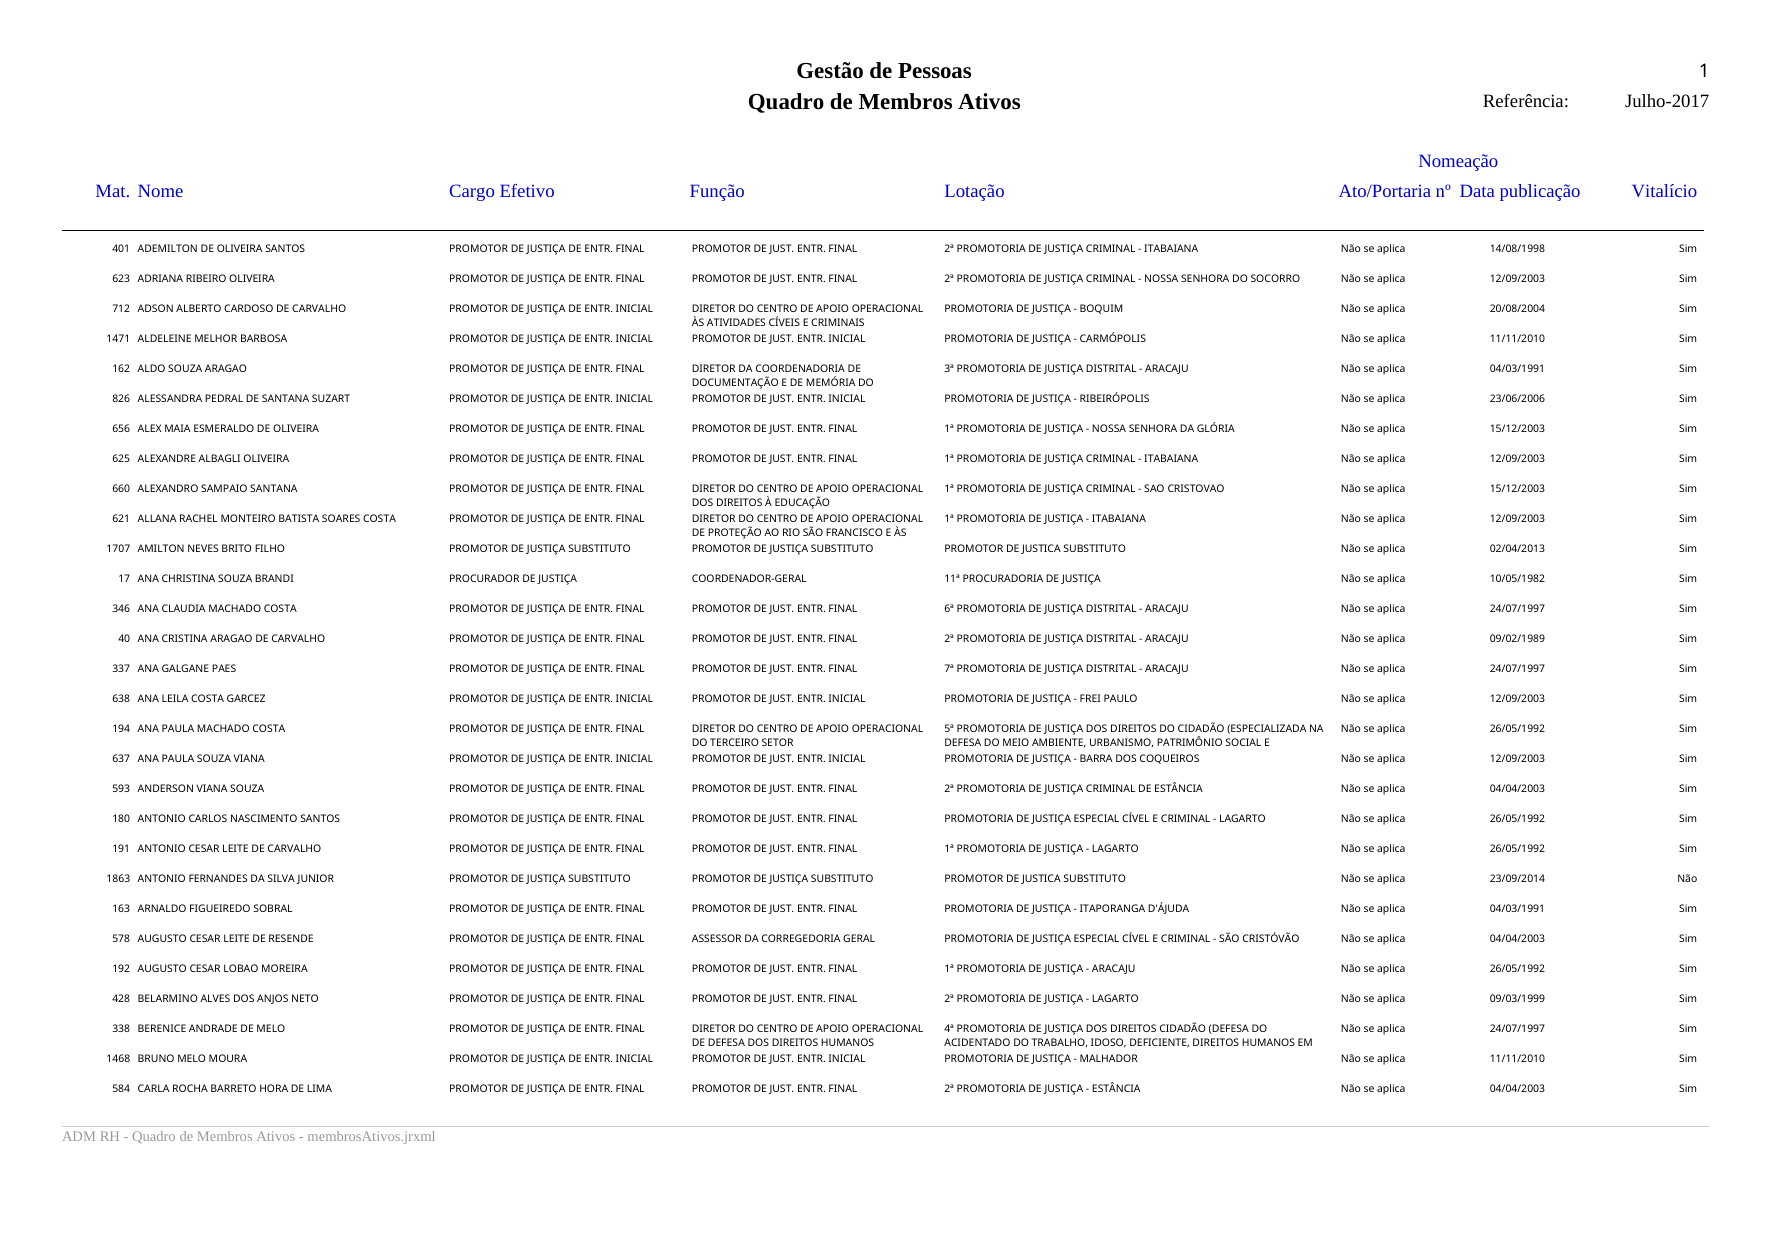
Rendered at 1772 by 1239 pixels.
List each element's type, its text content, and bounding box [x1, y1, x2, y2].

table_cell [1336, 871, 1341, 900]
table_cell PROMOTOR DE JUST. ENTR. FINAL [692, 841, 938, 870]
table_cell PROMOTORIA DE JUSTIÇA - FREI PAULO [944, 691, 1336, 720]
table_cell 04/04/2003 [1454, 931, 1580, 960]
table_cell AMILTON NEVES BRITO FILHO [138, 541, 443, 570]
table_cell [1580, 721, 1585, 750]
table_cell [130, 1051, 137, 1080]
table_cell BELARMINO ALVES DOS ANJOS NETO [138, 991, 443, 1020]
table_cell Não se aplica [1341, 751, 1454, 780]
table_cell PROMOTORIA DE JUSTIÇA - MALHADOR [944, 1051, 1336, 1080]
table_cell ALLANA RACHEL MONTEIRO BATISTA SOARES COSTA [138, 511, 443, 540]
table_cell [443, 901, 449, 930]
table_cell [1336, 1081, 1341, 1110]
table_cell [683, 1021, 692, 1050]
table_cell Sim [1585, 241, 1697, 270]
table_cell Não se aplica [1341, 331, 1454, 360]
table_cell [0, 57, 302, 84]
table_cell [0, 961, 68, 990]
table_cell PROMOTOR DE JUSTIÇA DE ENTR. FINAL [449, 271, 683, 300]
table_cell [1697, 331, 1771, 360]
table_cell [1336, 781, 1341, 810]
table_cell [683, 631, 692, 660]
table_cell PROMOTOR DE JUSTIÇA DE ENTR. FINAL [449, 1021, 683, 1050]
table_cell Nome [138, 180, 202, 229]
table_cell Sim [1585, 991, 1697, 1020]
table_cell [0, 241, 68, 270]
table_cell Não se aplica [1341, 961, 1454, 990]
table_cell [1336, 1021, 1341, 1050]
table_cell 09/03/1999 [1454, 991, 1580, 1020]
table_cell 02/04/2013 [1454, 541, 1580, 570]
table_cell [0, 1021, 68, 1050]
table_cell [1336, 931, 1341, 960]
table_cell Não se aplica [1341, 601, 1454, 630]
table_cell PROMOTOR DE JUSTIÇA SUBSTITUTO [449, 541, 683, 570]
table_cell [683, 241, 692, 270]
table_cell Não se aplica [1341, 1081, 1454, 1110]
table_cell Não se aplica [1341, 421, 1454, 450]
table_cell [130, 331, 137, 360]
table_cell PROMOTOR DE JUST. ENTR. FINAL [692, 601, 938, 630]
table_cell Gestão de Pessoas [302, 57, 1466, 85]
table_cell 2ª PROMOTORIA DE JUSTIÇA CRIMINAL - ITABAIANA [944, 241, 1336, 270]
table_cell PROMOTORIA DE JUSTIÇA - CARMÓPOLIS [944, 331, 1336, 360]
table_cell [938, 721, 944, 750]
table_cell ANA PAULA MACHADO COSTA [138, 721, 443, 750]
table_cell [683, 301, 692, 330]
table_cell [0, 751, 68, 780]
table_cell Sim [1585, 931, 1697, 960]
table_cell PROMOTOR DE JUST. ENTR. INICIAL [692, 331, 938, 360]
table_cell 15/12/2003 [1454, 481, 1580, 510]
table_cell [683, 901, 692, 930]
table_cell 1ª PROMOTORIA DE JUSTIÇA - ARACAJU [944, 961, 1336, 990]
table_cell [1580, 511, 1585, 540]
table_cell 04/03/1991 [1454, 361, 1580, 390]
table_cell [683, 481, 692, 510]
table_cell PROMOTOR DE JUSTIÇA DE ENTR. INICIAL [449, 1051, 683, 1080]
table_cell Não se aplica [1341, 841, 1454, 870]
table_cell 428 [68, 991, 130, 1020]
table_cell [130, 841, 137, 870]
table_cell [1336, 631, 1341, 660]
table_cell Sim [1585, 511, 1697, 540]
table_cell [683, 871, 692, 900]
table_cell [0, 481, 68, 510]
table_cell [130, 1021, 137, 1050]
table_cell PROMOTOR DE JUSTIÇA DE ENTR. INICIAL [449, 391, 683, 420]
table_cell 12/09/2003 [1454, 751, 1580, 780]
table_cell [938, 331, 944, 360]
table_cell [1697, 511, 1771, 540]
table_cell 7ª PROMOTORIA DE JUSTIÇA DISTRITAL - ARACAJU [944, 661, 1336, 690]
table_cell Sim [1585, 331, 1697, 360]
table_cell [1580, 481, 1585, 510]
table_cell [1336, 241, 1341, 270]
table_cell [938, 811, 944, 840]
table_cell Não se aplica [1341, 1021, 1454, 1050]
table_cell Sim [1585, 271, 1697, 300]
table_cell [0, 421, 68, 450]
table_cell [683, 751, 692, 780]
table_cell PROMOTOR DE JUST. ENTR. FINAL [692, 631, 938, 660]
table_cell [130, 301, 137, 330]
table_cell [683, 601, 692, 630]
table_cell BERENICE ANDRADE DE MELO [138, 1021, 443, 1050]
table_cell 2ª PROMOTORIA DE JUSTIÇA - LAGARTO [944, 991, 1336, 1020]
table_cell 11/11/2010 [1454, 1051, 1580, 1080]
table_cell Referência: [1483, 90, 1580, 118]
table_cell [1580, 631, 1585, 660]
table_cell PROMOTOR DE JUSTIÇA DE ENTR. FINAL [449, 721, 683, 750]
table_cell PROMOTOR DE JUST. ENTR. FINAL [692, 781, 938, 810]
table_cell 338 [68, 1021, 130, 1050]
table_cell 4ª PROMOTORIA DE JUSTIÇA DOS DIREITOS CIDADÃO (DEFESA DO ACIDENTADO DO TRABALHO, IDOSO, DEFICIENTE, DIREITOS HUMANOS EM [944, 1021, 1336, 1050]
table_cell [0, 541, 68, 570]
table_cell [938, 871, 944, 900]
table_cell [1336, 691, 1341, 720]
table_cell [130, 811, 137, 840]
table_cell [1580, 451, 1585, 480]
table_cell ANA CLAUDIA MACHADO COSTA [138, 601, 443, 630]
table_cell 24/07/1997 [1454, 1021, 1580, 1050]
table_cell 04/04/2003 [1454, 781, 1580, 810]
table_cell Sim [1585, 901, 1697, 930]
table_cell PROMOTOR DE JUSTIÇA DE ENTR. FINAL [449, 451, 683, 480]
table_cell [1697, 1081, 1771, 1110]
table_cell [1336, 331, 1341, 360]
table_cell [1336, 301, 1341, 330]
table_cell [443, 841, 449, 870]
table_cell Sim [1585, 481, 1697, 510]
table_cell [1580, 661, 1585, 690]
table_cell [0, 571, 68, 600]
table_cell PROMOTOR DE JUSTIÇA DE ENTR. FINAL [449, 901, 683, 930]
table_cell ANA GALGANE PAES [138, 661, 443, 690]
table_cell Data publicação [1457, 180, 1583, 229]
table_cell PROMOTOR DE JUSTIÇA DE ENTR. INICIAL [449, 691, 683, 720]
table_cell [683, 931, 692, 960]
table_cell Função [689, 180, 767, 229]
table_cell 401 [68, 241, 130, 270]
table_cell ANA CRISTINA ARAGAO DE CARVALHO [138, 631, 443, 660]
table_cell [443, 361, 449, 390]
table_cell 23/09/2014 [1454, 871, 1580, 900]
table_cell [443, 871, 449, 900]
table_cell [0, 601, 68, 630]
table_cell [938, 991, 944, 1020]
table_cell 660 [68, 481, 130, 510]
table_cell [938, 421, 944, 450]
table_cell [1580, 391, 1585, 420]
table_cell [1697, 451, 1771, 480]
table_cell [938, 931, 944, 960]
table_cell [0, 781, 68, 810]
table_cell [938, 751, 944, 780]
table_cell 26/05/1992 [1454, 961, 1580, 990]
table_cell [130, 241, 137, 270]
table_cell [130, 180, 137, 229]
table_cell Não se aplica [1341, 391, 1454, 420]
table_cell [1580, 301, 1585, 330]
table_cell 12/09/2003 [1454, 451, 1580, 480]
table_cell [0, 631, 68, 660]
table_cell [0, 391, 68, 420]
table_cell [443, 1021, 449, 1050]
table_cell [130, 421, 137, 450]
table_cell Sim [1585, 571, 1697, 600]
table_cell [130, 1081, 137, 1110]
table_cell 194 [68, 721, 130, 750]
table_cell 163 [68, 901, 130, 930]
table_cell 625 [68, 451, 130, 480]
table_cell BRUNO MELO MOURA [138, 1051, 443, 1080]
table_cell ANDERSON VIANA SOUZA [138, 781, 443, 810]
table_cell [130, 991, 137, 1020]
table_cell [203, 180, 449, 229]
table_cell PROMOTORIA DE JUSTIÇA - ITAPORANGA D'ÁJUDA [944, 901, 1336, 930]
table_cell [1336, 811, 1341, 840]
table_cell Não se aplica [1341, 661, 1454, 690]
table_cell ANA CHRISTINA SOUZA BRANDI [138, 571, 443, 600]
table_cell [1580, 1051, 1585, 1080]
table_cell [938, 781, 944, 810]
table_cell Não se aplica [1341, 1051, 1454, 1080]
table_cell [1466, 57, 1555, 84]
table_cell [1336, 571, 1341, 600]
table_cell Não se aplica [1341, 241, 1454, 270]
table_cell 12/09/2003 [1454, 271, 1580, 300]
table_cell ADSON ALBERTO CARDOSO DE CARVALHO [138, 301, 443, 330]
table_cell [1336, 271, 1341, 300]
table_cell [1578, 150, 1771, 180]
table_cell [1580, 691, 1585, 720]
table_cell [0, 90, 302, 118]
table_cell [683, 571, 692, 600]
table_cell [443, 451, 449, 480]
table_cell [0, 901, 68, 930]
table_cell [1580, 811, 1585, 840]
table_cell [1697, 961, 1771, 990]
table_cell [443, 751, 449, 780]
table_cell [1709, 90, 1771, 118]
table_cell [0, 661, 68, 690]
table_cell [0, 1126, 62, 1150]
table_cell 24/07/1997 [1454, 601, 1580, 630]
table_cell Sim [1585, 391, 1697, 420]
table_cell [130, 751, 137, 780]
table_cell CARLA ROCHA BARRETO HORA DE LIMA [138, 1081, 443, 1110]
table_cell Sim [1585, 661, 1697, 690]
table_cell PROMOTOR DE JUST. ENTR. FINAL [692, 271, 938, 300]
table_cell [683, 451, 692, 480]
table_cell Não se aplica [1341, 271, 1454, 300]
table_cell [1697, 691, 1771, 720]
table_cell Sim [1585, 1021, 1697, 1050]
table_cell 10/05/1982 [1454, 571, 1580, 600]
table_cell ADEMILTON DE OLIVEIRA SANTOS [138, 241, 443, 270]
table_cell [683, 271, 692, 300]
table_cell 20/08/2004 [1454, 301, 1580, 330]
table_cell Sim [1585, 751, 1697, 780]
table_cell [0, 180, 68, 229]
table_cell [683, 691, 692, 720]
table_cell Não se aplica [1341, 511, 1454, 540]
table_cell [1580, 421, 1585, 450]
table_cell ANTONIO CARLOS NASCIMENTO SANTOS [138, 811, 443, 840]
table_cell [1697, 361, 1771, 390]
table_cell [683, 661, 692, 690]
table_cell ALEXANDRE ALBAGLI OLIVEIRA [138, 451, 443, 480]
table_cell Não se aplica [1341, 931, 1454, 960]
table_cell 637 [68, 751, 130, 780]
table_cell [938, 481, 944, 510]
table_cell PROMOTOR DE JUST. ENTR. FINAL [692, 241, 938, 270]
table_cell [0, 511, 68, 540]
table_cell [0, 721, 68, 750]
table_cell PROMOTOR DE JUST. ENTR. FINAL [692, 661, 938, 690]
table_cell ALDO SOUZA ARAGAO [138, 361, 443, 390]
table_cell Não se aplica [1341, 361, 1454, 390]
table_cell ARNALDO FIGUEIREDO SOBRAL [138, 901, 443, 930]
table_cell [1697, 241, 1771, 270]
table_cell [443, 781, 449, 810]
table_cell [1697, 661, 1771, 690]
table_cell PROMOTOR DE JUSTIÇA DE ENTR. FINAL [449, 931, 683, 960]
table_cell PROMOTOR DE JUSTIÇA SUBSTITUTO [692, 541, 938, 570]
table_cell [1336, 541, 1341, 570]
table_cell PROMOTOR DE JUSTICA SUBSTITUTO [944, 871, 1336, 900]
table_cell 712 [68, 301, 130, 330]
table_cell [1580, 781, 1585, 810]
table_cell [443, 421, 449, 450]
table_cell [443, 481, 449, 510]
table_cell [1580, 841, 1585, 870]
table_cell [938, 241, 944, 270]
table_cell [683, 811, 692, 840]
table_cell Sim [1585, 451, 1697, 480]
table_cell [1709, 57, 1771, 84]
table_cell PROMOTOR DE JUSTIÇA DE ENTR. FINAL [449, 841, 683, 870]
table_cell COORDENADOR-GERAL [692, 571, 938, 600]
table_cell PROMOTORIA DE JUSTIÇA ESPECIAL CÍVEL E CRIMINAL - LAGARTO [944, 811, 1336, 840]
table_cell 26/05/1992 [1454, 811, 1580, 840]
table_cell PROMOTOR DE JUSTIÇA SUBSTITUTO [692, 871, 938, 900]
table_cell [130, 871, 137, 900]
table_cell [1697, 421, 1771, 450]
table_cell [683, 961, 692, 990]
table_cell 1468 [68, 1051, 130, 1080]
table_cell 1ª PROMOTORIA DE JUSTIÇA - ITABAIANA [944, 511, 1336, 540]
table_cell PROMOTOR DE JUST. ENTR. INICIAL [692, 391, 938, 420]
table_cell [683, 391, 692, 420]
table_cell [443, 931, 449, 960]
table_cell Ato/Portaria nº [1338, 180, 1457, 229]
table_cell 1ª PROMOTORIA DE JUSTIÇA - NOSSA SENHORA DA GLÓRIA [944, 421, 1336, 450]
table_cell [938, 451, 944, 480]
table_cell [683, 511, 692, 540]
table_cell [683, 1081, 692, 1110]
table_cell 2ª PROMOTORIA DE JUSTIÇA DISTRITAL - ARACAJU [944, 631, 1336, 660]
table_cell PROMOTOR DE JUSTIÇA DE ENTR. FINAL [449, 991, 683, 1020]
table_cell Sim [1585, 781, 1697, 810]
table_cell [0, 331, 68, 360]
table_cell [1580, 961, 1585, 990]
table_cell [1697, 811, 1771, 840]
table_cell [0, 232, 1771, 241]
table_cell [938, 541, 944, 570]
table_cell [938, 1051, 944, 1080]
table_cell ANTONIO CESAR LEITE DE CARVALHO [138, 841, 443, 870]
table_cell 12/09/2003 [1454, 511, 1580, 540]
table_cell [443, 1081, 449, 1110]
table_cell [938, 601, 944, 630]
table_cell PROMOTOR DE JUSTIÇA DE ENTR. INICIAL [449, 331, 683, 360]
table_cell [443, 631, 449, 660]
table_cell 5ª PROMOTORIA DE JUSTIÇA DOS DIREITOS DO CIDADÃO (ESPECIALIZADA NA DEFESA DO MEIO AMBIENTE, URBANISMO, PATRIMÔNIO SOCIAL E [944, 721, 1336, 750]
table_cell 584 [68, 1081, 130, 1110]
table_cell [1580, 241, 1585, 270]
table_cell Não se aplica [1341, 451, 1454, 480]
table_cell PROMOTOR DE JUST. ENTR. INICIAL [692, 691, 938, 720]
table_cell [0, 301, 68, 330]
table_cell DIRETOR DO CENTRO DE APOIO OPERACIONAL ÀS ATIVIDADES CÍVEIS E CRIMINAIS [692, 301, 938, 330]
table_cell [938, 841, 944, 870]
table_cell PROMOTORIA DE JUSTIÇA ESPECIAL CÍVEL E CRIMINAL - SÃO CRISTÓVÃO [944, 931, 1336, 960]
table_cell [1336, 391, 1341, 420]
table_cell [1336, 751, 1341, 780]
table_cell Nomeação [1338, 150, 1578, 180]
table_cell Não se aplica [1341, 301, 1454, 330]
table_cell PROMOTOR DE JUST. ENTR. INICIAL [692, 751, 938, 780]
table_cell PROMOTOR DE JUST. ENTR. FINAL [692, 961, 938, 990]
table_cell PROMOTOR DE JUST. ENTR. INICIAL [692, 1051, 938, 1080]
table_cell Sim [1585, 361, 1697, 390]
table_cell [130, 601, 137, 630]
table_cell [443, 811, 449, 840]
table_cell [130, 691, 137, 720]
table_cell PROMOTOR DE JUSTIÇA DE ENTR. INICIAL [449, 751, 683, 780]
table_cell [0, 691, 68, 720]
table_cell [1336, 361, 1341, 390]
table_cell DIRETOR DO CENTRO DE APOIO OPERACIONAL DOS DIREITOS À EDUCAÇÃO [692, 481, 938, 510]
table_cell [1336, 961, 1341, 990]
table_cell [1580, 991, 1585, 1020]
table_cell [683, 1051, 692, 1080]
table_cell 2ª PROMOTORIA DE JUSTIÇA CRIMINAL DE ESTÂNCIA [944, 781, 1336, 810]
table_cell [443, 271, 449, 300]
table_cell [443, 691, 449, 720]
table_cell PROMOTOR DE JUSTIÇA DE ENTR. INICIAL [449, 301, 683, 330]
table_cell [0, 451, 68, 480]
table_cell PROMOTOR DE JUSTIÇA DE ENTR. FINAL [449, 241, 683, 270]
table_cell DIRETOR DO CENTRO DE APOIO OPERACIONAL DO TERCEIRO SETOR [692, 721, 938, 750]
table_cell [683, 361, 692, 390]
table_cell [1336, 481, 1341, 510]
table_cell [130, 931, 137, 960]
table_cell [1336, 721, 1341, 750]
table_cell 1863 [68, 871, 130, 900]
table_cell Sim [1585, 541, 1697, 570]
table_cell [1336, 901, 1341, 930]
table_cell 337 [68, 661, 130, 690]
table_cell PROMOTOR DE JUSTIÇA DE ENTR. FINAL [449, 481, 683, 510]
table_cell 24/07/1997 [1454, 661, 1580, 690]
table_cell AUGUSTO CESAR LOBAO MOREIRA [138, 961, 443, 990]
table_cell Cargo Efetivo [449, 180, 683, 229]
table_cell [1697, 571, 1771, 600]
table_cell PROMOTOR DE JUSTIÇA DE ENTR. FINAL [449, 421, 683, 450]
table_cell 26/05/1992 [1454, 841, 1580, 870]
table_cell Não se aplica [1341, 481, 1454, 510]
table_cell [130, 961, 137, 990]
table_cell PROMOTOR DE JUST. ENTR. FINAL [692, 901, 938, 930]
table_cell 17 [68, 571, 130, 600]
table_cell [683, 421, 692, 450]
table_cell [938, 1081, 944, 1110]
table_cell ANA LEILA COSTA GARCEZ [138, 691, 443, 720]
table_cell [1336, 1051, 1341, 1080]
table_cell [0, 361, 68, 390]
table_cell [938, 361, 944, 390]
table_cell [443, 541, 449, 570]
table_cell Não se aplica [1341, 781, 1454, 810]
table_cell 1471 [68, 331, 130, 360]
table_cell [443, 661, 449, 690]
table_cell [1336, 991, 1341, 1020]
table_cell [938, 961, 944, 990]
table_cell Não se aplica [1341, 871, 1454, 900]
table_cell 12/09/2003 [1454, 691, 1580, 720]
table_cell ADM RH - Quadro de Membros Ativos - membrosAtivos.jrxml [62, 1127, 1709, 1150]
table_cell ALEX MAIA ESMERALDO DE OLIVEIRA [138, 421, 443, 450]
table_cell [1580, 901, 1585, 930]
table_cell [443, 511, 449, 540]
table_cell PROMOTOR DE JUSTIÇA DE ENTR. FINAL [449, 811, 683, 840]
table_cell [0, 1051, 68, 1080]
table_cell Sim [1585, 811, 1697, 840]
table_cell [130, 481, 137, 510]
table_cell PROMOTOR DE JUSTIÇA SUBSTITUTO [449, 871, 683, 900]
table_cell [130, 271, 137, 300]
table_cell 1ª PROMOTORIA DE JUSTIÇA - LAGARTO [944, 841, 1336, 870]
table_cell [1697, 751, 1771, 780]
table_cell [1336, 421, 1341, 450]
table_cell ANA PAULA SOUZA VIANA [138, 751, 443, 780]
table_cell [683, 721, 692, 750]
table_cell Quadro de Membros Ativos [302, 89, 1466, 120]
table_cell [1697, 841, 1771, 870]
table_cell [938, 571, 944, 600]
table_cell [0, 150, 1338, 180]
table_cell [1336, 841, 1341, 870]
table_cell PROMOTORIA DE JUSTIÇA - BOQUIM [944, 301, 1336, 330]
table_cell 11ª PROCURADORIA DE JUSTIÇA [944, 571, 1336, 600]
table_cell PROMOTOR DE JUSTIÇA DE ENTR. FINAL [449, 631, 683, 660]
table_cell Vitalício [1618, 180, 1697, 229]
table_cell [938, 901, 944, 930]
table_cell 09/02/1989 [1454, 631, 1580, 660]
table_cell [1697, 1021, 1771, 1050]
table_cell [1466, 90, 1483, 118]
table_cell [938, 271, 944, 300]
table_cell 04/04/2003 [1454, 1081, 1580, 1110]
table_cell [1580, 751, 1585, 780]
table_cell [1697, 871, 1771, 900]
table_cell [0, 120, 1771, 150]
table_cell [683, 991, 692, 1020]
table_cell PROMOTORIA DE JUSTIÇA - RIBEIRÓPOLIS [944, 391, 1336, 420]
table_cell PROMOTOR DE JUSTIÇA DE ENTR. FINAL [449, 601, 683, 630]
table_cell 346 [68, 601, 130, 630]
table_cell 11/11/2010 [1454, 331, 1580, 360]
table_cell PROMOTOR DE JUST. ENTR. FINAL [692, 421, 938, 450]
table_cell [0, 271, 68, 300]
table_cell Mat. [68, 180, 130, 229]
table_cell [1580, 931, 1585, 960]
table_cell [1580, 1081, 1585, 1110]
table_cell PROMOTOR DE JUST. ENTR. FINAL [692, 811, 938, 840]
table_cell [1336, 601, 1341, 630]
table_cell [1697, 180, 1771, 229]
table_cell [1697, 901, 1771, 930]
table_cell [0, 811, 68, 840]
table_cell [130, 661, 137, 690]
table_cell PROMOTOR DE JUSTICA SUBSTITUTO [944, 541, 1336, 570]
table_cell 04/03/1991 [1454, 901, 1580, 930]
table_cell DIRETOR DO CENTRO DE APOIO OPERACIONAL DE PROTEÇÃO AO RIO SÃO FRANCISCO E ÀS [692, 511, 938, 540]
table_cell [1336, 661, 1341, 690]
table_cell [130, 391, 137, 420]
table_cell Não se aplica [1341, 721, 1454, 750]
table_cell Sim [1585, 1081, 1697, 1110]
table_cell [938, 661, 944, 690]
table_cell [1697, 931, 1771, 960]
table_cell [1580, 871, 1585, 900]
table_cell 26/05/1992 [1454, 721, 1580, 750]
table_cell [1580, 271, 1585, 300]
table_cell Sim [1585, 631, 1697, 660]
table_cell [1697, 1051, 1771, 1080]
table_cell [683, 781, 692, 810]
table_cell [1580, 1021, 1585, 1050]
table_cell Não se aplica [1341, 541, 1454, 570]
table_cell 638 [68, 691, 130, 720]
table_cell Julho-2017 [1583, 90, 1709, 118]
table_cell 14/08/1998 [1454, 241, 1580, 270]
table_cell [1580, 541, 1585, 570]
table_cell 15/12/2003 [1454, 421, 1580, 450]
table_cell Não se aplica [1341, 901, 1454, 930]
table_cell [683, 180, 689, 229]
table_cell [443, 1051, 449, 1080]
table_cell [130, 781, 137, 810]
table_cell [938, 511, 944, 540]
table_cell 23/06/2006 [1454, 391, 1580, 420]
table_cell [130, 631, 137, 660]
table_cell AUGUSTO CESAR LEITE DE RESENDE [138, 931, 443, 960]
table_cell ANTONIO FERNANDES DA SILVA JUNIOR [138, 871, 443, 900]
table_cell [683, 841, 692, 870]
table_cell PROMOTOR DE JUSTIÇA DE ENTR. FINAL [449, 361, 683, 390]
table_cell [1043, 180, 1338, 229]
table_cell [1580, 601, 1585, 630]
table_cell [130, 361, 137, 390]
table_cell [938, 631, 944, 660]
table_cell [1580, 571, 1585, 600]
table_cell [443, 241, 449, 270]
table_cell [1697, 781, 1771, 810]
table_cell Sim [1585, 1051, 1697, 1080]
table_cell [443, 301, 449, 330]
table_cell 6ª PROMOTORIA DE JUSTIÇA DISTRITAL - ARACAJU [944, 601, 1336, 630]
table_cell 621 [68, 511, 130, 540]
table_cell [1697, 301, 1771, 330]
table_cell [0, 1110, 1771, 1126]
table_cell [0, 931, 68, 960]
table_cell Não se aplica [1341, 991, 1454, 1020]
table_cell [1697, 991, 1771, 1020]
table_cell [443, 991, 449, 1020]
table_cell [0, 991, 68, 1020]
table_cell Não se aplica [1341, 571, 1454, 600]
table_header [0, 0, 1771, 57]
table_cell 578 [68, 931, 130, 960]
table_cell [1697, 391, 1771, 420]
table_cell [1583, 180, 1618, 229]
table_cell [1697, 481, 1771, 510]
table_cell [1709, 1126, 1771, 1150]
table_cell [443, 331, 449, 360]
table_cell PROMOTOR DE JUSTIÇA DE ENTR. FINAL [449, 961, 683, 990]
table_cell [130, 511, 137, 540]
table_cell PROMOTOR DE JUST. ENTR. FINAL [692, 991, 938, 1020]
table_cell ASSESSOR DA CORREGEDORIA GERAL [692, 931, 938, 960]
table_cell 2ª PROMOTORIA DE JUSTIÇA - ESTÂNCIA [944, 1081, 1336, 1110]
table_cell 191 [68, 841, 130, 870]
table_cell [1580, 361, 1585, 390]
table_cell [683, 331, 692, 360]
table_cell 1 [1555, 57, 1709, 84]
table_cell [938, 691, 944, 720]
table_cell Sim [1585, 841, 1697, 870]
table_cell [1697, 271, 1771, 300]
table_cell 40 [68, 631, 130, 660]
table_cell [130, 901, 137, 930]
table_cell Não se aplica [1341, 631, 1454, 660]
table_cell ALEXANDRO SAMPAIO SANTANA [138, 481, 443, 510]
table_cell Sim [1585, 691, 1697, 720]
table_cell Não [1585, 871, 1697, 900]
table_cell PROMOTOR DE JUSTIÇA DE ENTR. FINAL [449, 781, 683, 810]
table_cell Sim [1585, 721, 1697, 750]
table_cell PROMOTORIA DE JUSTIÇA - BARRA DOS COQUEIROS [944, 751, 1336, 780]
table_cell PROMOTOR DE JUSTIÇA DE ENTR. FINAL [449, 661, 683, 690]
table_cell [1697, 601, 1771, 630]
table_cell PROMOTOR DE JUST. ENTR. FINAL [692, 451, 938, 480]
table_cell [443, 721, 449, 750]
table_cell Sim [1585, 601, 1697, 630]
table_cell [443, 391, 449, 420]
table_cell 1ª PROMOTORIA DE JUSTIÇA CRIMINAL - SAO CRISTOVAO [944, 481, 1336, 510]
table_cell [0, 1081, 68, 1110]
table_cell 593 [68, 781, 130, 810]
table_cell [1697, 631, 1771, 660]
table_cell 826 [68, 391, 130, 420]
table_cell [0, 871, 68, 900]
table_cell [1336, 511, 1341, 540]
table_cell [767, 180, 944, 229]
table_cell Sim [1585, 421, 1697, 450]
table_cell [1697, 721, 1771, 750]
table_cell [443, 571, 449, 600]
table_cell 180 [68, 811, 130, 840]
table_cell PROCURADOR DE JUSTIÇA [449, 571, 683, 600]
table_cell [0, 841, 68, 870]
table_cell PROMOTOR DE JUST. ENTR. FINAL [692, 1081, 938, 1110]
table_cell 623 [68, 271, 130, 300]
table_cell 192 [68, 961, 130, 990]
table_cell [443, 961, 449, 990]
table_cell ALDELEINE MELHOR BARBOSA [138, 331, 443, 360]
table_cell Não se aplica [1341, 691, 1454, 720]
table_cell Sim [1585, 301, 1697, 330]
table_cell 656 [68, 421, 130, 450]
table_cell [1580, 331, 1585, 360]
table_cell [130, 451, 137, 480]
table_cell 1ª PROMOTORIA DE JUSTIÇA CRIMINAL - ITABAIANA [944, 451, 1336, 480]
table_cell ALESSANDRA PEDRAL DE SANTANA SUZART [138, 391, 443, 420]
table_cell [1697, 541, 1771, 570]
table_cell DIRETOR DO CENTRO DE APOIO OPERACIONAL DE DEFESA DOS DIREITOS HUMANOS [692, 1021, 938, 1050]
table_cell Não se aplica [1341, 811, 1454, 840]
table_cell [938, 1021, 944, 1050]
table_cell [130, 541, 137, 570]
table_cell 162 [68, 361, 130, 390]
table_cell PROMOTOR DE JUSTIÇA DE ENTR. FINAL [449, 511, 683, 540]
table_cell [1336, 451, 1341, 480]
table_cell 2ª PROMOTORIA DE JUSTIÇA CRIMINAL - NOSSA SENHORA DO SOCORRO [944, 271, 1336, 300]
table_cell PROMOTOR DE JUSTIÇA DE ENTR. FINAL [449, 1081, 683, 1110]
table_cell [130, 571, 137, 600]
table_cell [938, 301, 944, 330]
table_cell 1707 [68, 541, 130, 570]
table_cell [443, 601, 449, 630]
table_cell DIRETOR DA COORDENADORIA DE DOCUMENTAÇÃO E DE MEMÓRIA DO [692, 361, 938, 390]
table_cell Sim [1585, 961, 1697, 990]
table_cell [130, 721, 137, 750]
table_cell [683, 541, 692, 570]
table_cell [938, 391, 944, 420]
table_cell 3ª PROMOTORIA DE JUSTIÇA DISTRITAL - ARACAJU [944, 361, 1336, 390]
table_cell ADRIANA RIBEIRO OLIVEIRA [138, 271, 443, 300]
table_cell Lotação [944, 180, 1042, 229]
